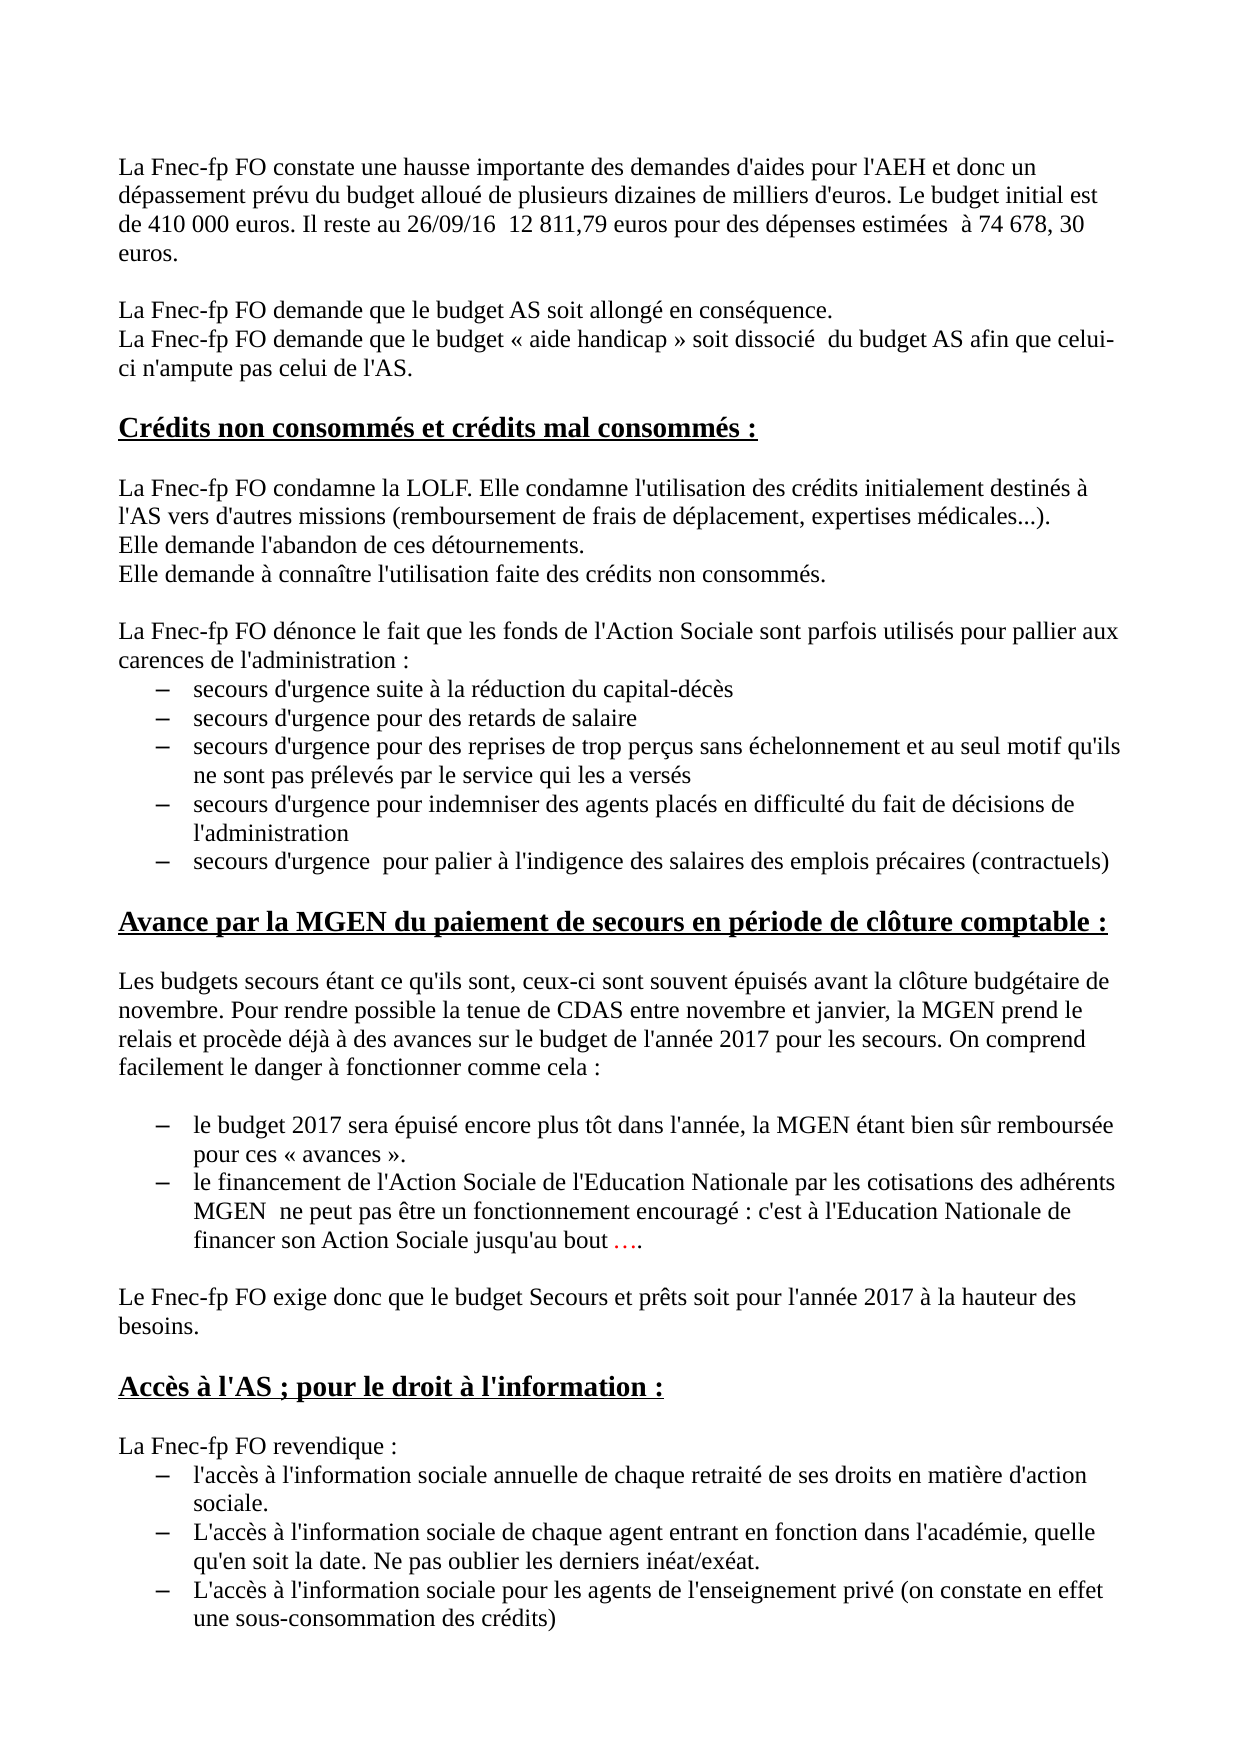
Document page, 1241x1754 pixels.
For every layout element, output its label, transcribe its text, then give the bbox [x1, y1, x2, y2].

list L'accès à l'information sociale pour les agents de l'enseignement privé (on constate en effet une sous-consommation des crédits) [156, 1575, 1122, 1632]
text Elle demande à connaître l'utilisation faite des crédits non consommés. [118, 559, 1122, 588]
list secours d'urgence pour indemniser des agents placés en difficulté du fait de décisions de l'administration [156, 789, 1122, 846]
text Elle demande l'abandon de ces détournements. [118, 530, 1122, 559]
text La Fnec-fp FO condamne la LOLF. Elle condamne l'utilisation des crédits initialement destinés à l'AS vers d'autres missions (remboursement de frais de déplacement, expertises médicales...). [118, 473, 1122, 530]
text La Fnec-fp FO demande que le budget AS soit allongé en conséquence. [118, 295, 1122, 324]
list secours d'urgence pour des reprises de trop perçus sans échelonnement et au seul motif qu'ils ne sont pas prélevés par le service qui les a versés [156, 731, 1122, 789]
text Accès à l'AS ; pour le droit à l'information : [118, 1369, 1122, 1402]
text Le Fnec-fp FO exige donc que le budget Secours et prêts soit pour l'année 2017 à la hauteur des besoins. [118, 1282, 1122, 1340]
text La Fnec-fp FO dénonce le fait que les fonds de l'Action Sociale sont parfois utilisés pour pallier aux carences de l'administration : [118, 616, 1122, 674]
list l'accès à l'information sociale annuelle de chaque retraité de ses droits en matière d'action sociale. [156, 1460, 1122, 1517]
list secours d'urgence suite à la réduction du capital-décès [156, 674, 1122, 703]
list le financement de l'Action Sociale de l'Education Nationale par les cotisations des adhérents MGEN ne peut pas être un fonctionnement encouragé : c'est à l'Education Nationale de financer son Action Sociale jusqu'au bout …. [156, 1167, 1122, 1254]
text Crédits non consommés et crédits mal consommés : [118, 410, 1122, 444]
list secours d'urgence pour des retards de salaire [156, 703, 1122, 731]
list L'accès à l'information sociale de chaque agent entrant en fonction dans l'académie, quelle qu'en soit la date. Ne pas oublier les derniers inéat/exéat. [156, 1517, 1122, 1575]
text La Fnec-fp FO revendique : [118, 1431, 1122, 1460]
text La Fnec-fp FO constate une hausse importante des demandes d'aides pour l'AEH et donc un dépassement prévu du budget alloué de plusieurs dizaines de milliers d'euros. Le budget initial est de 410 000 euros. Il reste au 26/09/16 12 811,79 euros pour des dépenses estimées à 74 678, 30 euros. [118, 152, 1122, 267]
text Avance par la MGEN du paiement de secours en période de clôture comptable : [118, 904, 1122, 937]
list secours d'urgence pour palier à l'indigence des salaires des emplois précaires (contractuels) [156, 846, 1122, 875]
list le budget 2017 sera épuisé encore plus tôt dans l'année, la MGEN étant bien sûr remboursée pour ces « avances ». [156, 1110, 1122, 1167]
text Les budgets secours étant ce qu'ils sont, ceux-ci sont souvent épuisés avant la clôture budgétaire de novembre. Pour rendre possible la tenue de CDAS entre novembre et janvier, la MGEN prend le relais et procède déjà à des avances sur le budget de l'année 2017 pour les secours. On comprend facilement le danger à fonctionner comme cela : [118, 966, 1122, 1081]
text La Fnec-fp FO demande que le budget « aide handicap » soit dissocié du budget AS afin que celui-ci n'ampute pas celui de l'AS. [118, 324, 1122, 382]
